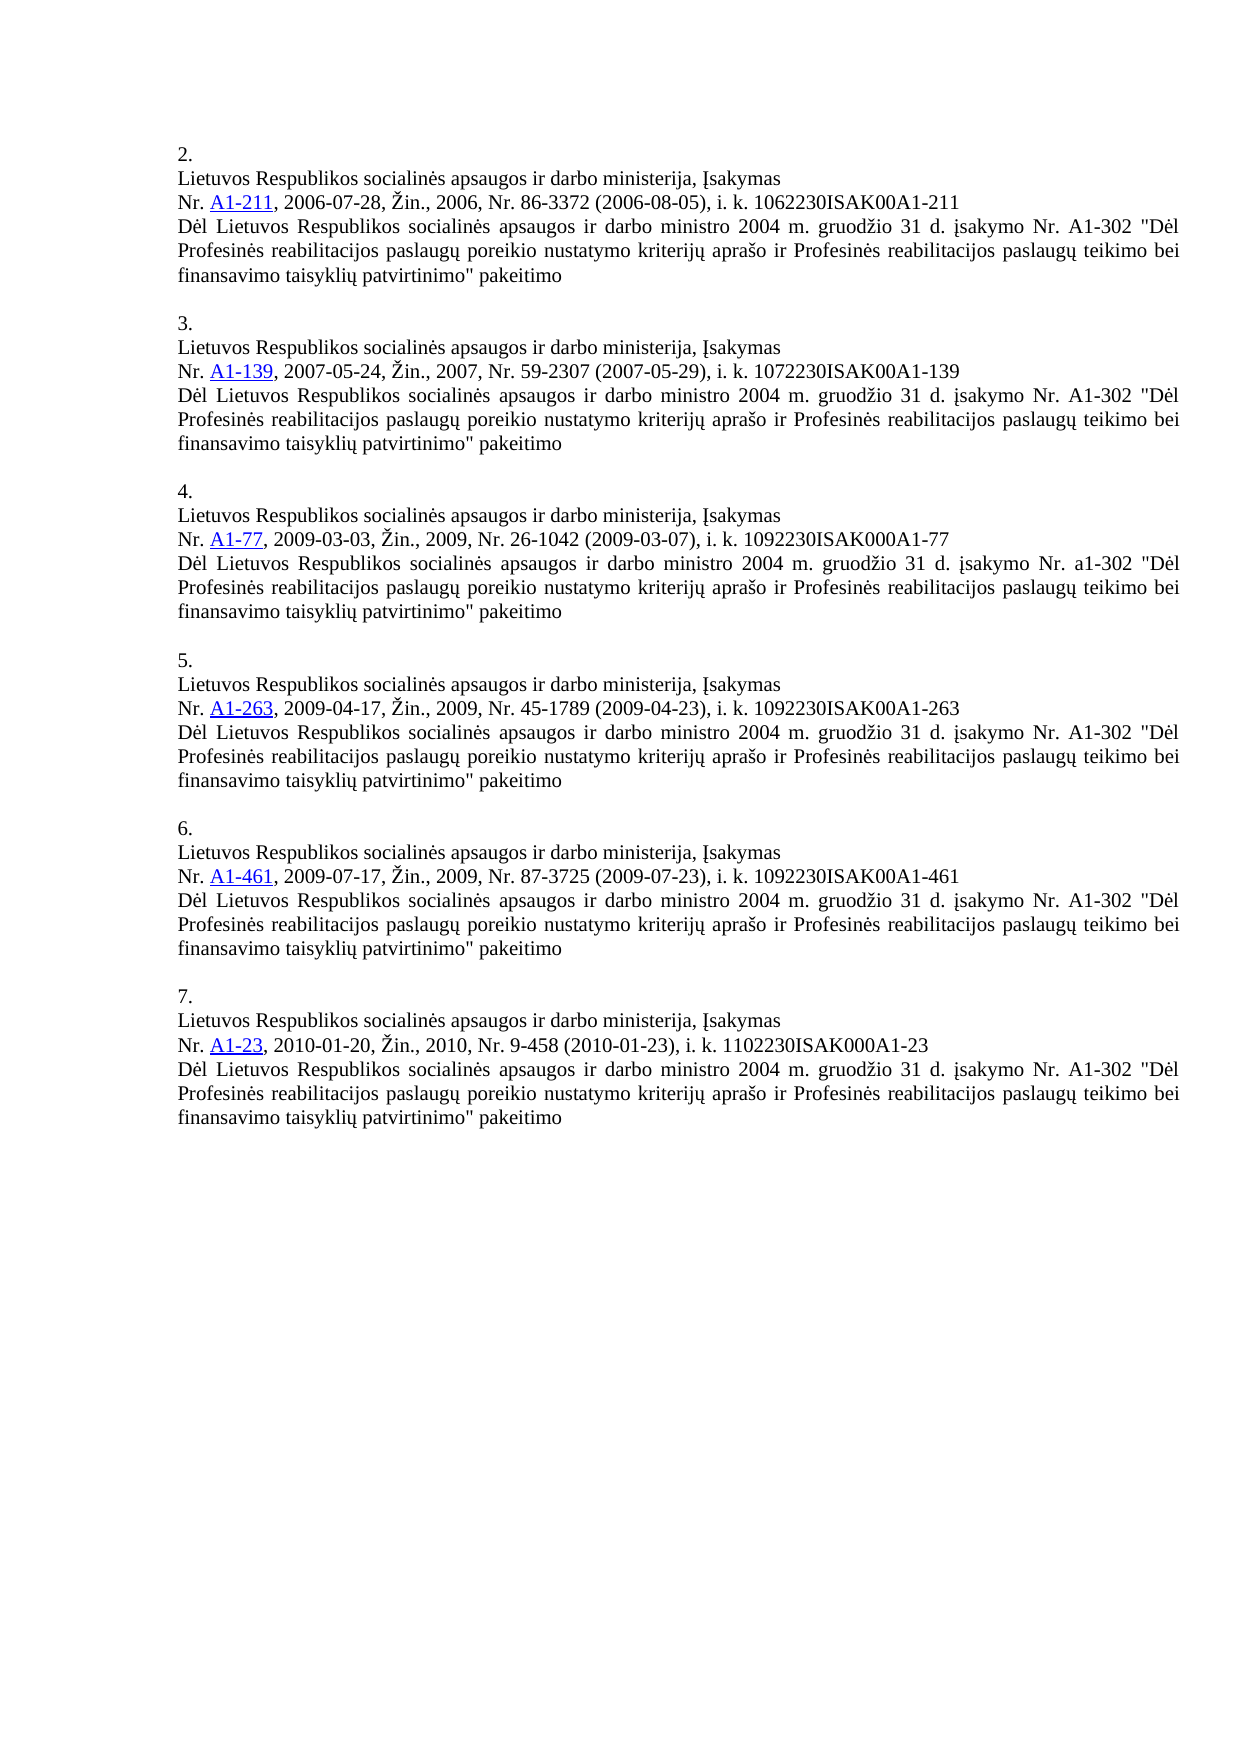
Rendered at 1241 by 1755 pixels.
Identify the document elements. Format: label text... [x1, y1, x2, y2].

text 3. [177, 311, 1181, 335]
text Dėl Lietuvos Respublikos socialinės apsaugos ir darbo ministro 2004 m. gruodžio 31 d. įsakymo Nr. A1-302 "Dėl Profesinės reabilitacijos paslaugų poreikio nustatymo kriterijų aprašo ir Profesinės reabilitacijos paslaugų teikimo bei finansavimo taisyklių patvirtinimo" pakeitimo [177, 1057, 1181, 1129]
text Lietuvos Respublikos socialinės apsaugos ir darbo ministerija, Įsakymas [177, 503, 1181, 527]
text 6. [177, 816, 1181, 840]
text Nr. A1-139, 2007-05-24, Žin., 2007, Nr. 59-2307 (2007-05-29), i. k. 1072230ISAK00A1-139 [177, 359, 1181, 383]
text Dėl Lietuvos Respublikos socialinės apsaugos ir darbo ministro 2004 m. gruodžio 31 d. įsakymo Nr. A1-302 "Dėl Profesinės reabilitacijos paslaugų poreikio nustatymo kriterijų aprašo ir Profesinės reabilitacijos paslaugų teikimo bei finansavimo taisyklių patvirtinimo" pakeitimo [177, 383, 1181, 455]
text 7. [177, 984, 1181, 1008]
text Lietuvos Respublikos socialinės apsaugos ir darbo ministerija, Įsakymas [177, 335, 1181, 359]
text 2. [177, 142, 1181, 166]
text Nr. A1-77, 2009-03-03, Žin., 2009, Nr. 26-1042 (2009-03-07), i. k. 1092230ISAK000A1-77 [177, 527, 1181, 551]
text Lietuvos Respublikos socialinės apsaugos ir darbo ministerija, Įsakymas [177, 166, 1181, 190]
text Nr. A1-263, 2009-04-17, Žin., 2009, Nr. 45-1789 (2009-04-23), i. k. 1092230ISAK00A1-263 [177, 696, 1181, 720]
text Lietuvos Respublikos socialinės apsaugos ir darbo ministerija, Įsakymas [177, 672, 1181, 696]
text Lietuvos Respublikos socialinės apsaugos ir darbo ministerija, Įsakymas [177, 1008, 1181, 1032]
text 4. [177, 479, 1181, 503]
text 5. [177, 647, 1181, 672]
text Lietuvos Respublikos socialinės apsaugos ir darbo ministerija, Įsakymas [177, 840, 1181, 864]
text Dėl Lietuvos Respublikos socialinės apsaugos ir darbo ministro 2004 m. gruodžio 31 d. įsakymo Nr. A1-302 "Dėl Profesinės reabilitacijos paslaugų poreikio nustatymo kriterijų aprašo ir Profesinės reabilitacijos paslaugų teikimo bei finansavimo taisyklių patvirtinimo" pakeitimo [177, 214, 1181, 287]
text Dėl Lietuvos Respublikos socialinės apsaugos ir darbo ministro 2004 m. gruodžio 31 d. įsakymo Nr. A1-302 "Dėl Profesinės reabilitacijos paslaugų poreikio nustatymo kriterijų aprašo ir Profesinės reabilitacijos paslaugų teikimo bei finansavimo taisyklių patvirtinimo" pakeitimo [177, 720, 1181, 792]
text Nr. A1-23, 2010-01-20, Žin., 2010, Nr. 9-458 (2010-01-23), i. k. 1102230ISAK000A1-23 [177, 1032, 1181, 1057]
text Nr. A1-211, 2006-07-28, Žin., 2006, Nr. 86-3372 (2006-08-05), i. k. 1062230ISAK00A1-211 [177, 190, 1181, 214]
text Dėl Lietuvos Respublikos socialinės apsaugos ir darbo ministro 2004 m. gruodžio 31 d. įsakymo Nr. A1-302 "Dėl Profesinės reabilitacijos paslaugų poreikio nustatymo kriterijų aprašo ir Profesinės reabilitacijos paslaugų teikimo bei finansavimo taisyklių patvirtinimo" pakeitimo [177, 888, 1181, 960]
text Dėl Lietuvos Respublikos socialinės apsaugos ir darbo ministro 2004 m. gruodžio 31 d. įsakymo Nr. a1-302 "Dėl Profesinės reabilitacijos paslaugų poreikio nustatymo kriterijų aprašo ir Profesinės reabilitacijos paslaugų teikimo bei finansavimo taisyklių patvirtinimo" pakeitimo [177, 551, 1181, 623]
text Nr. A1-461, 2009-07-17, Žin., 2009, Nr. 87-3725 (2009-07-23), i. k. 1092230ISAK00A1-461 [177, 864, 1181, 888]
